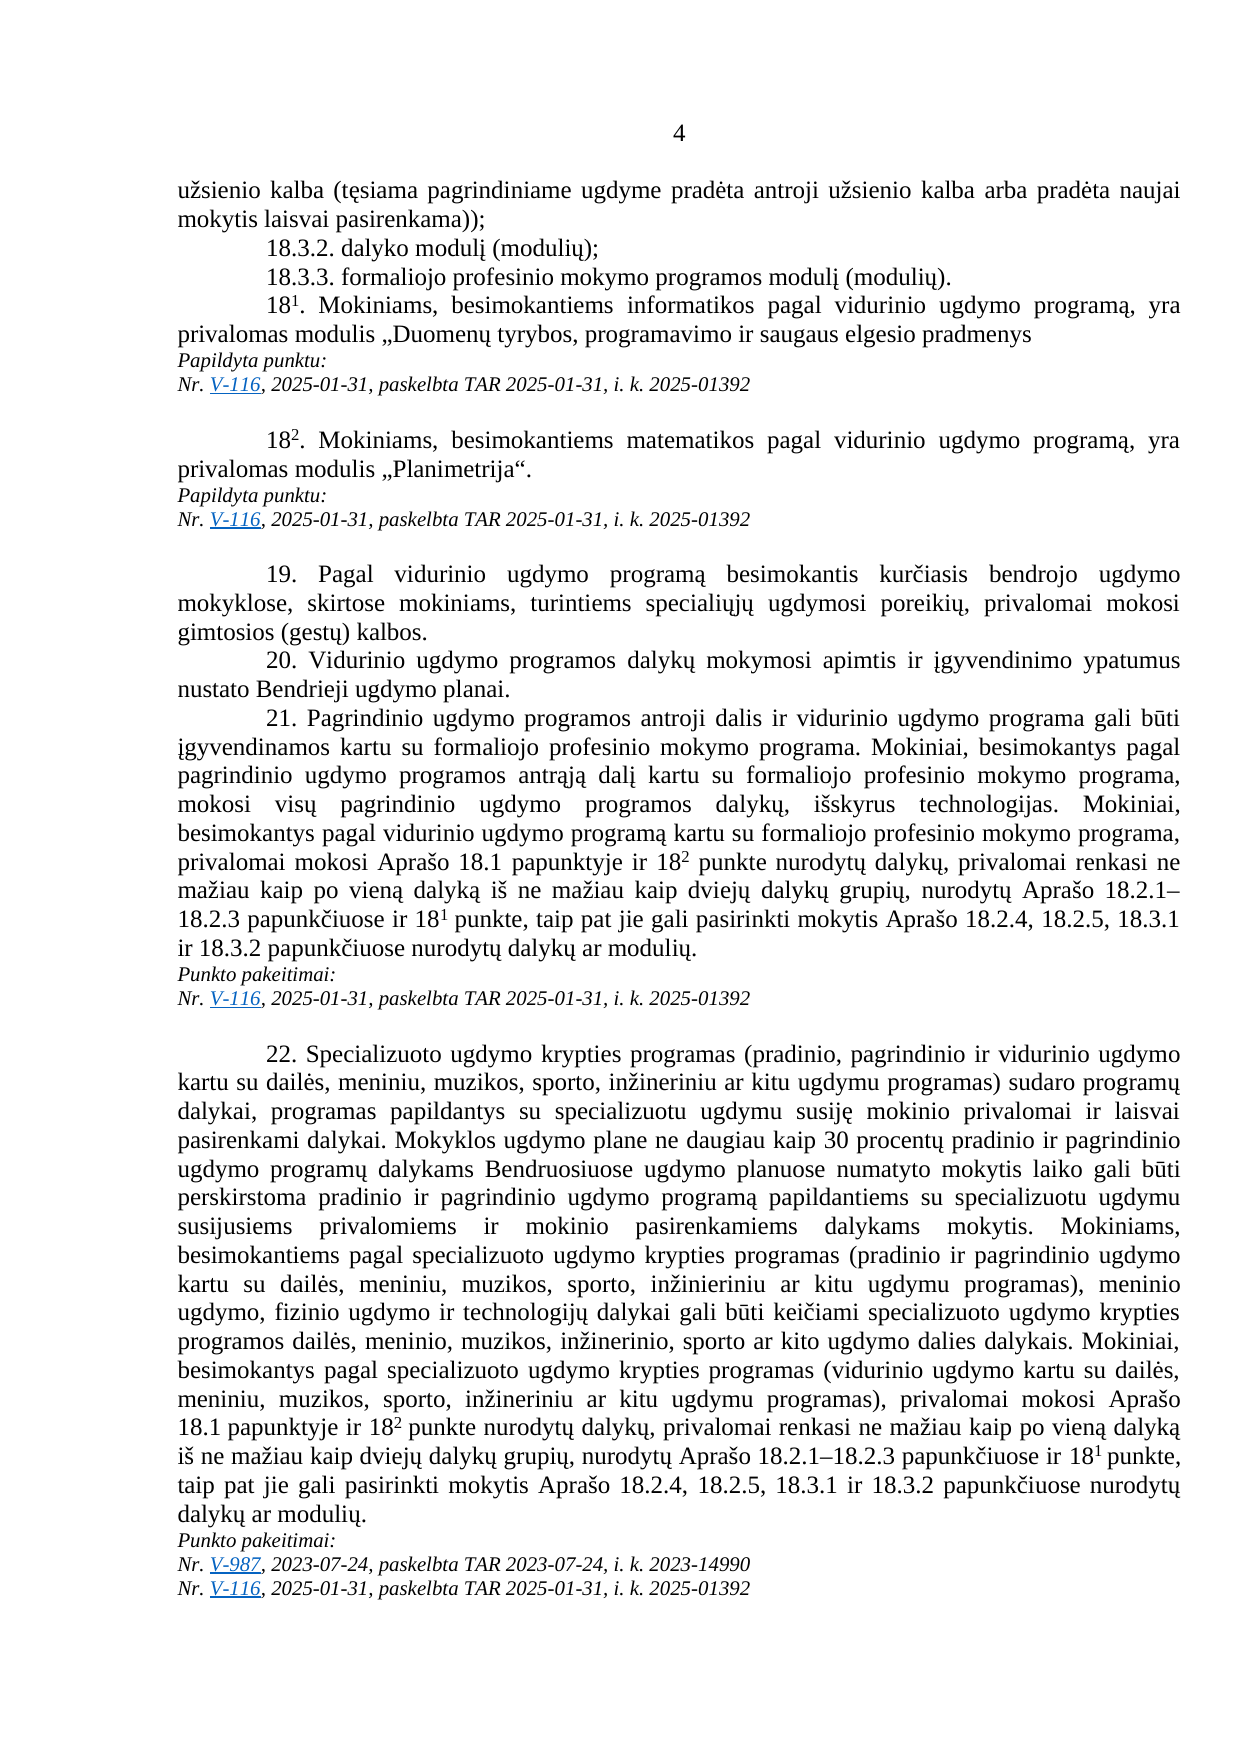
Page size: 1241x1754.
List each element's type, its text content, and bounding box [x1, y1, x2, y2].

text 22. Specializuoto ugdymo krypties programas (pradinio, pagrindinio ir vidurinio ugdymo kartu su dailės, meniniu, muzikos, sporto, inžineriniu ar kitu ugdymu programas) sudaro programų dalykai, programas papildantys su specializuotu ugdymu susiję mokinio privalomai ir laisvai pasirenkami dalykai. Mokyklos ugdymo plane ne daugiau kaip 30 procentų pradinio ir pagrindinio ugdymo programų dalykams Bendruosiuose ugdymo planuose numatyto mokytis laiko gali būti perskirstoma pradinio ir pagrindinio ugdymo programą papildantiems su specializuotu ugdymu susijusiems privalomiems ir mokinio pasirenkamiems dalykams mokytis. Mokiniams, besimokantiems pagal specializuoto ugdymo krypties programas (pradinio ir pagrindinio ugdymo kartu su dailės, meniniu, muzikos, sporto, inžinieriniu ar kitu ugdymu programas), meninio ugdymo, fizinio ugdymo ir technologijų dalykai gali būti keičiami specializuoto ugdymo krypties programos dailės, meninio, muzikos, inžinerinio, sporto ar kito ugdymo dalies dalykais. Mokiniai, besimokantys pagal specializuoto ugdymo krypties programas (vidurinio ugdymo kartu su dailės, meniniu, muzikos, sporto, inžineriniu ar kitu ugdymu programas), privalomai mokosi Aprašo 18.1 papunktyje ir 182 punkte nurodytų dalykų, privalomai renkasi ne mažiau kaip po vieną dalyką iš ne mažiau kaip dviejų dalykų grupių, nurodytų Aprašo 18.2.1–18.2.3 papunkčiuose ir 181 punkte, taip pat jie gali pasirinkti mokytis Aprašo 18.2.4, 18.2.5, 18.3.1 ir 18.3.2 papunkčiuose nurodytų dalykų ar modulių. [177, 1039, 1181, 1527]
text Nr. V-116, 2025-01-31, paskelbta TAR 2025-01-31, i. k. 2025-01392 [177, 1576, 1181, 1600]
text 18.3.2. dalyko modulį (modulių); [177, 233, 1181, 262]
text Papildyta punktu: [177, 348, 1181, 372]
text Punkto pakeitimai: [177, 962, 1181, 986]
text Nr. V-987, 2023-07-24, paskelbta TAR 2023-07-24, i. k. 2023-14990 [177, 1552, 1181, 1576]
text 20. Vidurinio ugdymo programos dalykų mokymosi apimtis ir įgyvendinimo ypatumus nustato Bendrieji ugdymo planai. [177, 646, 1181, 703]
text 19. Pagal vidurinio ugdymo programą besimokantis kurčiasis bendrojo ugdymo mokyklose, skirtose mokiniams, turintiems specialiųjų ugdymosi poreikių, privalomai mokosi gimtosios (gestų) kalbos. [177, 559, 1181, 646]
text 181. Mokiniams, besimokantiems informatikos pagal vidurinio ugdymo programą, yra privalomas modulis „Duomenų tyrybos, programavimo ir saugaus elgesio pradmenys [177, 291, 1181, 348]
text Papildyta punktu: [177, 482, 1181, 507]
text Nr. V-116, 2025-01-31, paskelbta TAR 2025-01-31, i. k. 2025-01392 [177, 372, 1181, 396]
text užsienio kalba (tęsiama pagrindiniame ugdyme pradėta antroji užsienio kalba arba pradėta naujai mokytis laisvai pasirenkama)); [177, 176, 1181, 233]
text 21. Pagrindinio ugdymo programos antroji dalis ir vidurinio ugdymo programa gali būti įgyvendinamos kartu su formaliojo profesinio mokymo programa. Mokiniai, besimokantys pagal pagrindinio ugdymo programos antrąją dalį kartu su formaliojo profesinio mokymo programa, mokosi visų pagrindinio ugdymo programos dalykų, išskyrus technologijas. Mokiniai, besimokantys pagal vidurinio ugdymo programą kartu su formaliojo profesinio mokymo programa, privalomai mokosi Aprašo 18.1 papunktyje ir 182 punkte nurodytų dalykų, privalomai renkasi ne mažiau kaip po vieną dalyką iš ne mažiau kaip dviejų dalykų grupių, nurodytų Aprašo 18.2.1–18.2.3 papunkčiuose ir 181 punkte, taip pat jie gali pasirinkti mokytis Aprašo 18.2.4, 18.2.5, 18.3.1 ir 18.3.2 papunkčiuose nurodytų dalykų ar modulių. [177, 703, 1181, 962]
text Nr. V-116, 2025-01-31, paskelbta TAR 2025-01-31, i. k. 2025-01392 [177, 986, 1181, 1010]
text Punkto pakeitimai: [177, 1527, 1181, 1552]
text 18.3.3. formaliojo profesinio mokymo programos modulį (modulių). [177, 262, 1181, 291]
text Nr. V-116, 2025-01-31, paskelbta TAR 2025-01-31, i. k. 2025-01392 [177, 507, 1181, 531]
text 182. Mokiniams, besimokantiems matematikos pagal vidurinio ugdymo programą, yra privalomas modulis „Planimetrija“. [177, 425, 1181, 482]
